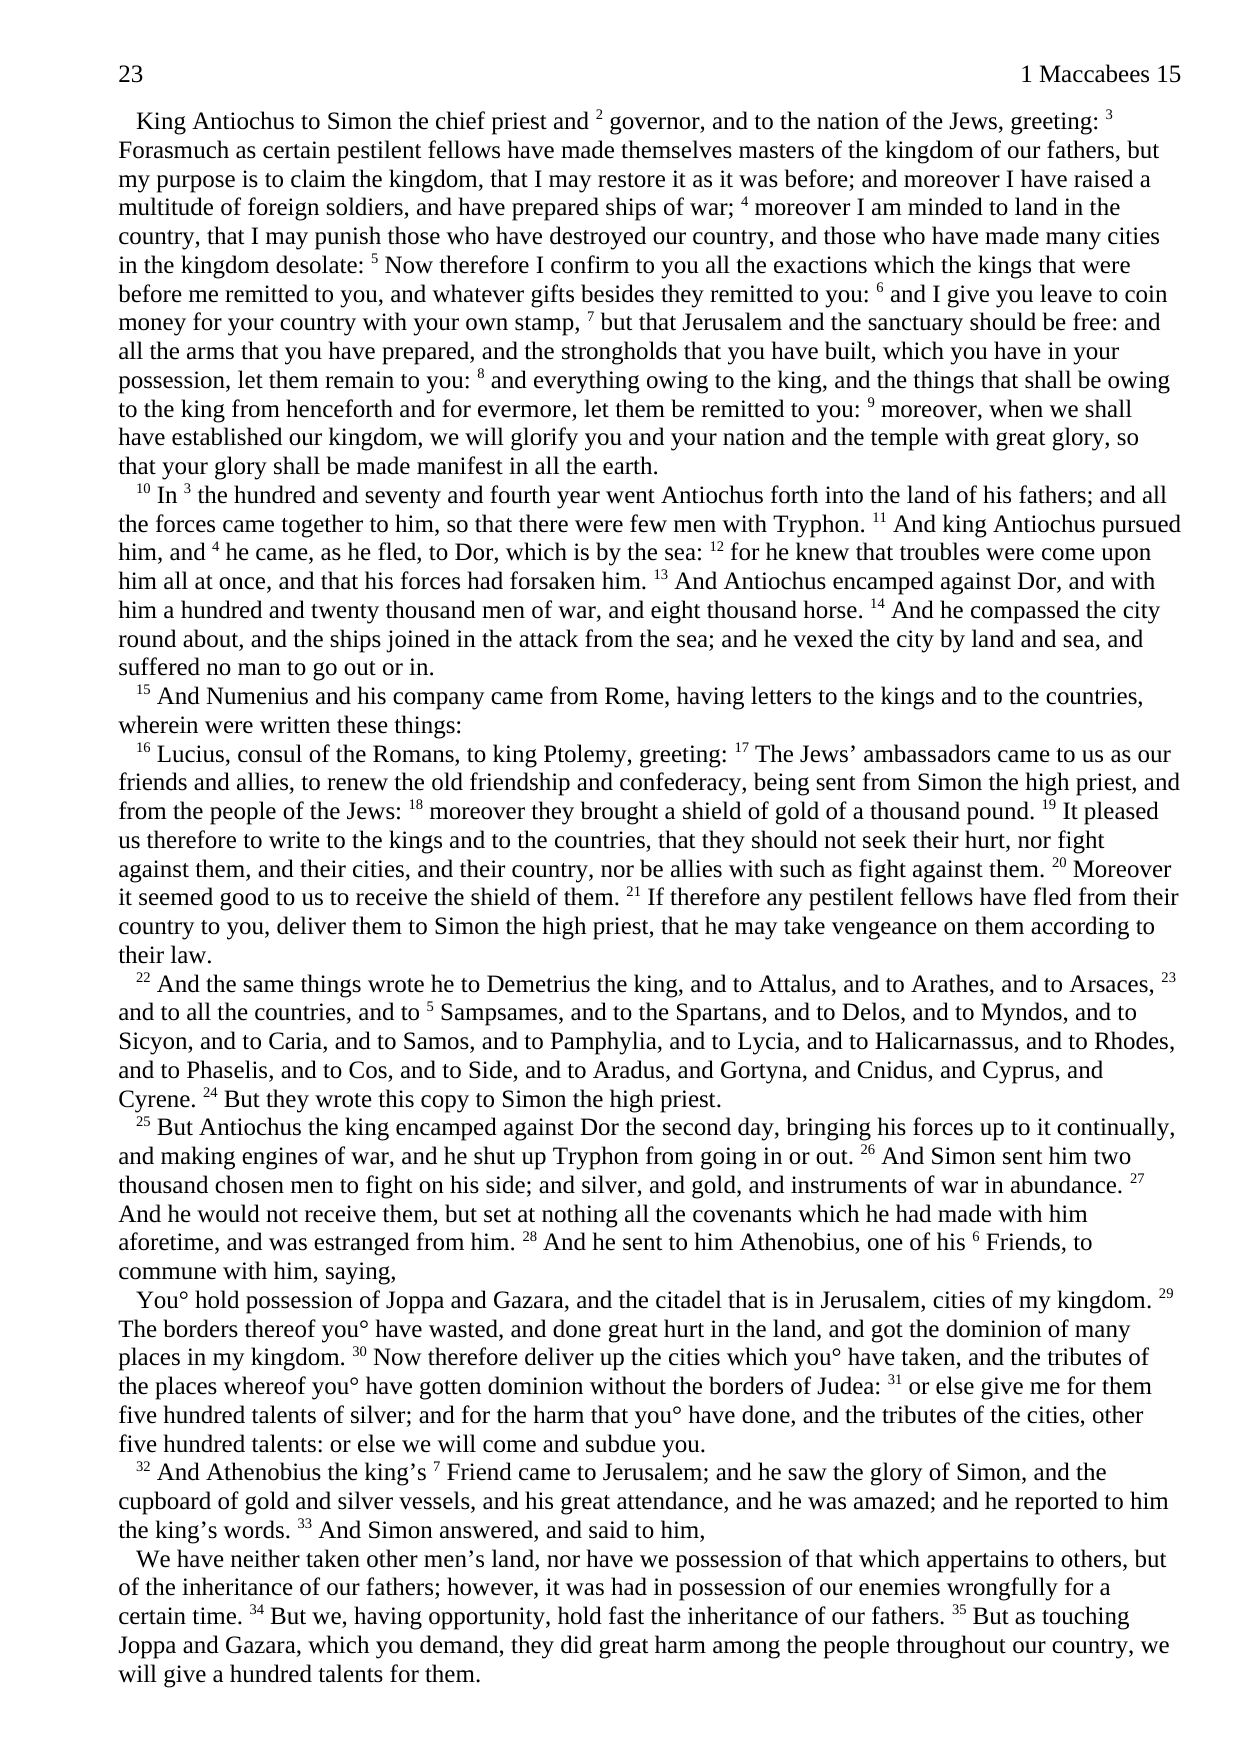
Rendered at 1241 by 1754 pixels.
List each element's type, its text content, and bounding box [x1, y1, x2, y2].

text King Antiochus to Simon the chief priest and 2 governor, and to the nation of the Jews, greeting: 3 Forasmuch as certain pestilent fellows have made themselves masters of the kingdom of our fathers, but my purpose is to claim the kingdom, that I may restore it as it was before; and moreover I have raised a multitude of foreign soldiers, and have prepared ships of war; 4 moreover I am minded to land in the country, that I may punish those who have destroyed our country, and those who have made many cities in the kingdom desolate: 5 Now therefore I confirm to you all the exactions which the kings that were before me remitted to you, and whatever gifts besides they remitted to you: 6 and I give you leave to coin money for your country with your own stamp, 7 but that Jerusalem and the sanctuary should be free: and all the arms that you have prepared, and the strongholds that you have built, which you have in your possession, let them remain to you: 8 and everything owing to the king, and the things that shall be owing to the king from henceforth and for evermore, let them be remitted to you: 9 moreover, when we shall have established our kingdom, we will glorify you and your nation and the temple with great glory, so that your glory shall be made manifest in all the earth. [118, 106, 1181, 480]
text 22 And the same things wrote he to Demetrius the king, and to Attalus, and to Arathes, and to Arsaces, 23 and to all the countries, and to 5 Sampsames, and to the Spartans, and to Delos, and to Myndos, and to Sicyon, and to Caria, and to Samos, and to Pamphylia, and to Lycia, and to Halicarnassus, and to Rhodes, and to Phaselis, and to Cos, and to Side, and to Aradus, and Gortyna, and Cnidus, and Cyprus, and Cyrene. 24 But they wrote this copy to Simon the high priest. [118, 969, 1181, 1112]
text We have neither taken other men’s land, nor have we possession of that which appertains to others, but of the inheritance of our fathers; however, it was had in possession of our enemies wrongfully for a certain time. 34 But we, having opportunity, hold fast the inheritance of our fathers. 35 But as touching Joppa and Gazara, which you demand, they did great harm among the people throughout our country, we will give a hundred talents for them. [118, 1544, 1181, 1687]
text 10 In 3 the hundred and seventy and fourth year went Antiochus forth into the land of his fathers; and all the forces came together to him, so that there were few men with Tryphon. 11 And king Antiochus pursued him, and 4 he came, as he fled, to Dor, which is by the sea: 12 for he knew that troubles were come upon him all at once, and that his forces had forsaken him. 13 And Antiochus encamped against Dor, and with him a hundred and twenty thousand men of war, and eight thousand horse. 14 And he compassed the city round about, and the ships joined in the attack from the sea; and he vexed the city by land and sea, and suffered no man to go out or in. [118, 480, 1181, 681]
text 25 But Antiochus the king encamped against Dor the second day, bringing his forces up to it continually, and making engines of war, and he shut up Tryphon from going in or out. 26 And Simon sent him two thousand chosen men to fight on his side; and silver, and gold, and instruments of war in abundance. 27 And he would not receive them, but set at nothing all the covenants which he had made with him aforetime, and was estranged from him. 28 And he sent to him Athenobius, one of his 6 Friends, to commune with him, saying, [118, 1112, 1181, 1285]
text You° hold possession of Joppa and Gazara, and the citadel that is in Jerusalem, cities of my kingdom. 29 The borders thereof you° have wasted, and done great hurt in the land, and got the dominion of many places in my kingdom. 30 Now therefore deliver up the cities which you° have taken, and the tributes of the places whereof you° have gotten dominion without the borders of Judea: 31 or else give me for them five hundred talents of silver; and for the harm that you° have done, and the tributes of the cities, other five hundred talents: or else we will come and subdue you. [118, 1285, 1181, 1457]
text 16 Lucius, consul of the Romans, to king Ptolemy, greeting: 17 The Jews’ ambassadors came to us as our friends and allies, to renew the old friendship and confederacy, being sent from Simon the high priest, and from the people of the Jews: 18 moreover they brought a shield of gold of a thousand pound. 19 It pleased us therefore to write to the kings and to the countries, that they should not seek their hurt, nor fight against them, and their cities, and their country, nor be allies with such as fight against them. 20 Moreover it seemed good to us to receive the shield of them. 21 If therefore any pestilent fellows have fled from their country to you, deliver them to Simon the high priest, that he may take vengeance on them according to their law. [118, 739, 1181, 969]
text 15 And Numenius and his company came from Rome, having letters to the kings and to the countries, wherein were written these things: [118, 681, 1181, 739]
text 32 And Athenobius the king’s 7 Friend came to Jerusalem; and he saw the glory of Simon, and the cupboard of gold and silver vessels, and his great attendance, and he was amazed; and he reported to him the king’s words. 33 And Simon answered, and said to him, [118, 1457, 1181, 1544]
